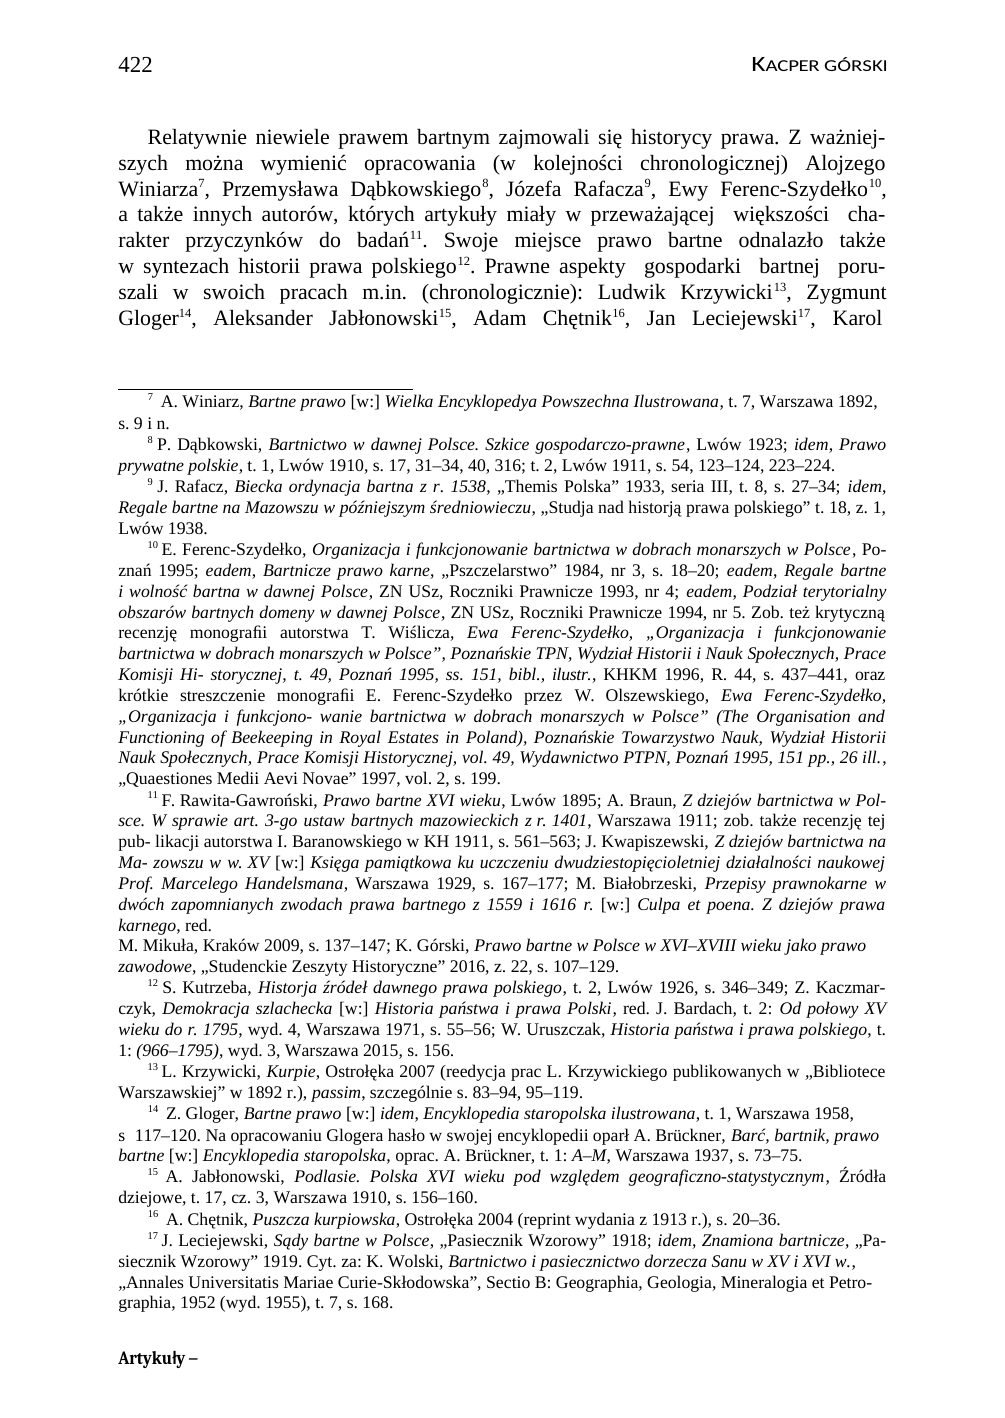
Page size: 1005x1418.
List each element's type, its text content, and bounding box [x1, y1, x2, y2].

text Relatywnie niewiele prawem bartnym zajmowali się historycy prawa. Z ważniej- szych można wymienić opracowania (w kolejności chronologicznej) Alojzego Winiarza7, Przemysława Dąbkowskiego8, Józefa Rafacza9, Ewy Ferenc-Szydełko10, a także innych autorów, których artykuły miały w przeważającej większości cha- rakter przyczynków do badań11. Swoje miejsce prawo bartne odnalazło także w syntezach historii prawa polskiego12. Prawne aspekty gospodarki bartnej poru- szali w swoich pracach m.in. (chronologicznie): Ludwik Krzywicki13, Zygmunt Gloger14, Aleksander Jabłonowski15, Adam Chętnik16, Jan Leciejewski17, Karol [118, 124, 887, 330]
list 117–120. Na opracowaniu Glogera hasło w swojej encyklopedii oparł A. Brückner, Barć, bartnik, prawo bartne [w:] Encyklopedia staropolska, oprac. A. Brückner, t. 1: A–M, Warszawa 1937, s. 73–75. [118, 1124, 886, 1166]
text 7 A. Winiarz, Bartne prawo [w:] Wielka Encyklopedya Powszechna Ilustrowana, t. 7, Warszawa 1892, [148, 391, 898, 412]
text M. Mikuła, Kraków 2009, s. 137–147; K. Górski, Prawo bartne w Polsce w XVI–XVIII wieku jako prawo zawodowe, „Studenckie Zeszyty Historyczne” 2016, z. 22, s. 107–129. [118, 935, 898, 976]
text 11 F. Rawita-Gawroński, Prawo bartne XVI wieku, Lwów 1895; A. Braun, Z dziejów bartnictwa w Pol- sce. W sprawie art. 3-go ustaw bartnych mazowieckich z r. 1401, Warszawa 1911; zob. także recenzję tej pub- likacji autorstwa I. Baranowskiego w KH 1911, s. 561–563; J. Kwapiszewski, Z dziejów bartnictwa na Ma- zowszu w w. XV [w:] Księga pamiątkowa ku uczczeniu dwudziestopięcioletniej działalności naukowej Prof. Marcelego Handelsmana, Warszawa 1929, s. 167–177; M. Białobrzeski, Przepisy prawnokarne w dwóch zapomnianych zwodach prawa bartnego z 1559 i 1616 r. [w:] Culpa et poena. Z dziejów prawa karnego, red. [118, 789, 886, 935]
text 14 Z. Gloger, Bartne prawo [w:] idem, Encyklopedia staropolska ilustrowana, t. 1, Warszawa 1958, [148, 1103, 898, 1123]
text 16 A. Chętnik, Puszcza kurpiowska, Ostrołęka 2004 (reprint wydania z 1913 r.), s. 20–36. [148, 1208, 898, 1229]
text 13 L. Krzywicki, Kurpie, Ostrołęka 2007 (reedycja prac L. Krzywickiego publikowanych w „Bibliotece Warszawskiej” w 1892 r.), passim, szczególnie s. 83–94, 95–119. [118, 1061, 886, 1102]
text 15 A. Jabłonowski, Podlasie. Polska XVI wieku pod względem geograficzno-statystycznym, Źródła dziejowe, t. 17, cz. 3, Warszawa 1910, s. 156–160. [118, 1166, 886, 1207]
text 8 P. Dąbkowski, Bartnictwo w dawnej Polsce. Szkice gospodarczo-prawne, Lwów 1923; idem, Prawo prywatne polskie, t. 1, Lwów 1910, s. 17, 31–34, 40, 316; t. 2, Lwów 1911, s. 54, 123–124, 223–224. [118, 434, 886, 475]
text 10 E. Ferenc-Szydełko, Organizacja i funkcjonowanie bartnictwa w dobrach monarszych w Polsce, Po- znań 1995; eadem, Bartnicze prawo karne, „Pszczelarstwo” 1984, nr 3, s. 18–20; eadem, Regale bartne i wolność bartna w dawnej Polsce, ZN USz, Roczniki Prawnicze 1993, nr 4; eadem, Podział terytorialny obszarów bartnych domeny w dawnej Polsce, ZN USz, Roczniki Prawnicze 1994, nr 5. Zob. też krytyczną recenzję monograﬁi autorstwa T. Wiślicza, Ewa Ferenc-Szydełko, „Organizacja i funkcjonowanie bartnictwa w dobrach monarszych w Polsce”, Poznańskie TPN, Wydział Historii i Nauk Społecznych, Prace Komisji Hi- storycznej, t. 49, Poznań 1995, ss. 151, bibl., ilustr., KHKM 1996, R. 44, s. 437–441, oraz krótkie streszczenie monograﬁi E. Ferenc-Szydełko przez W. Olszewskiego, Ewa Ferenc-Szydełko, „Organizacja i funkcjono- wanie bartnictwa w dobrach monarszych w Polsce” (The Organisation and Functioning of Beekeeping in Royal Estates in Poland), Poznańskie Towarzystwo Nauk, Wydział Historii Nauk Społecznych, Prace Komisji Historycznej, vol. 49, Wydawnictwo PTPN, Poznań 1995, 151 pp., 26 ill., „Quaestiones Medii Aevi Novae” 1997, vol. 2, s. 199. [118, 539, 886, 788]
text 9 J. Rafacz, Biecka ordynacja bartna z r. 1538, „Themis Polska” 1933, seria III, t. 8, s. 27–34; idem, Regale bartne na Mazowszu w późniejszym średniowieczu, „Studja nad historją prawa polskiego” t. 18, z. 1, Lwów 1938. [118, 476, 886, 538]
text s. 9 i n. [118, 412, 898, 433]
text 17 J. Leciejewski, Sądy bartne w Polsce, „Pasiecznik Wzorowy” 1918; idem, Znamiona bartnicze, „Pa- siecznik Wzorowy” 1919. Cyt. za: K. Wolski, Bartnictwo i pasiecznictwo dorzecza Sanu w XV i XVI w., [118, 1229, 886, 1271]
text 12 S. Kutrzeba, Historja źródeł dawnego prawa polskiego, t. 2, Lwów 1926, s. 346–349; Z. Kaczmar- czyk, Demokracja szlachecka [w:] Historia państwa i prawa Polski, red. J. Bardach, t. 2: Od połowy XV wieku do r. 1795, wyd. 4, Warszawa 1971, s. 55–56; W. Uruszczak, Historia państwa i prawa polskiego, t. 1: (966–1795), wyd. 3, Warszawa 2015, s. 156. [118, 977, 887, 1060]
text „Annales Universitatis Mariae Curie-Skłodowska”, Sectio B: Geographia, Geologia, Mineralogia et Petro- graphia, 1952 (wyd. 1955), t. 7, s. 168. [118, 1272, 898, 1313]
